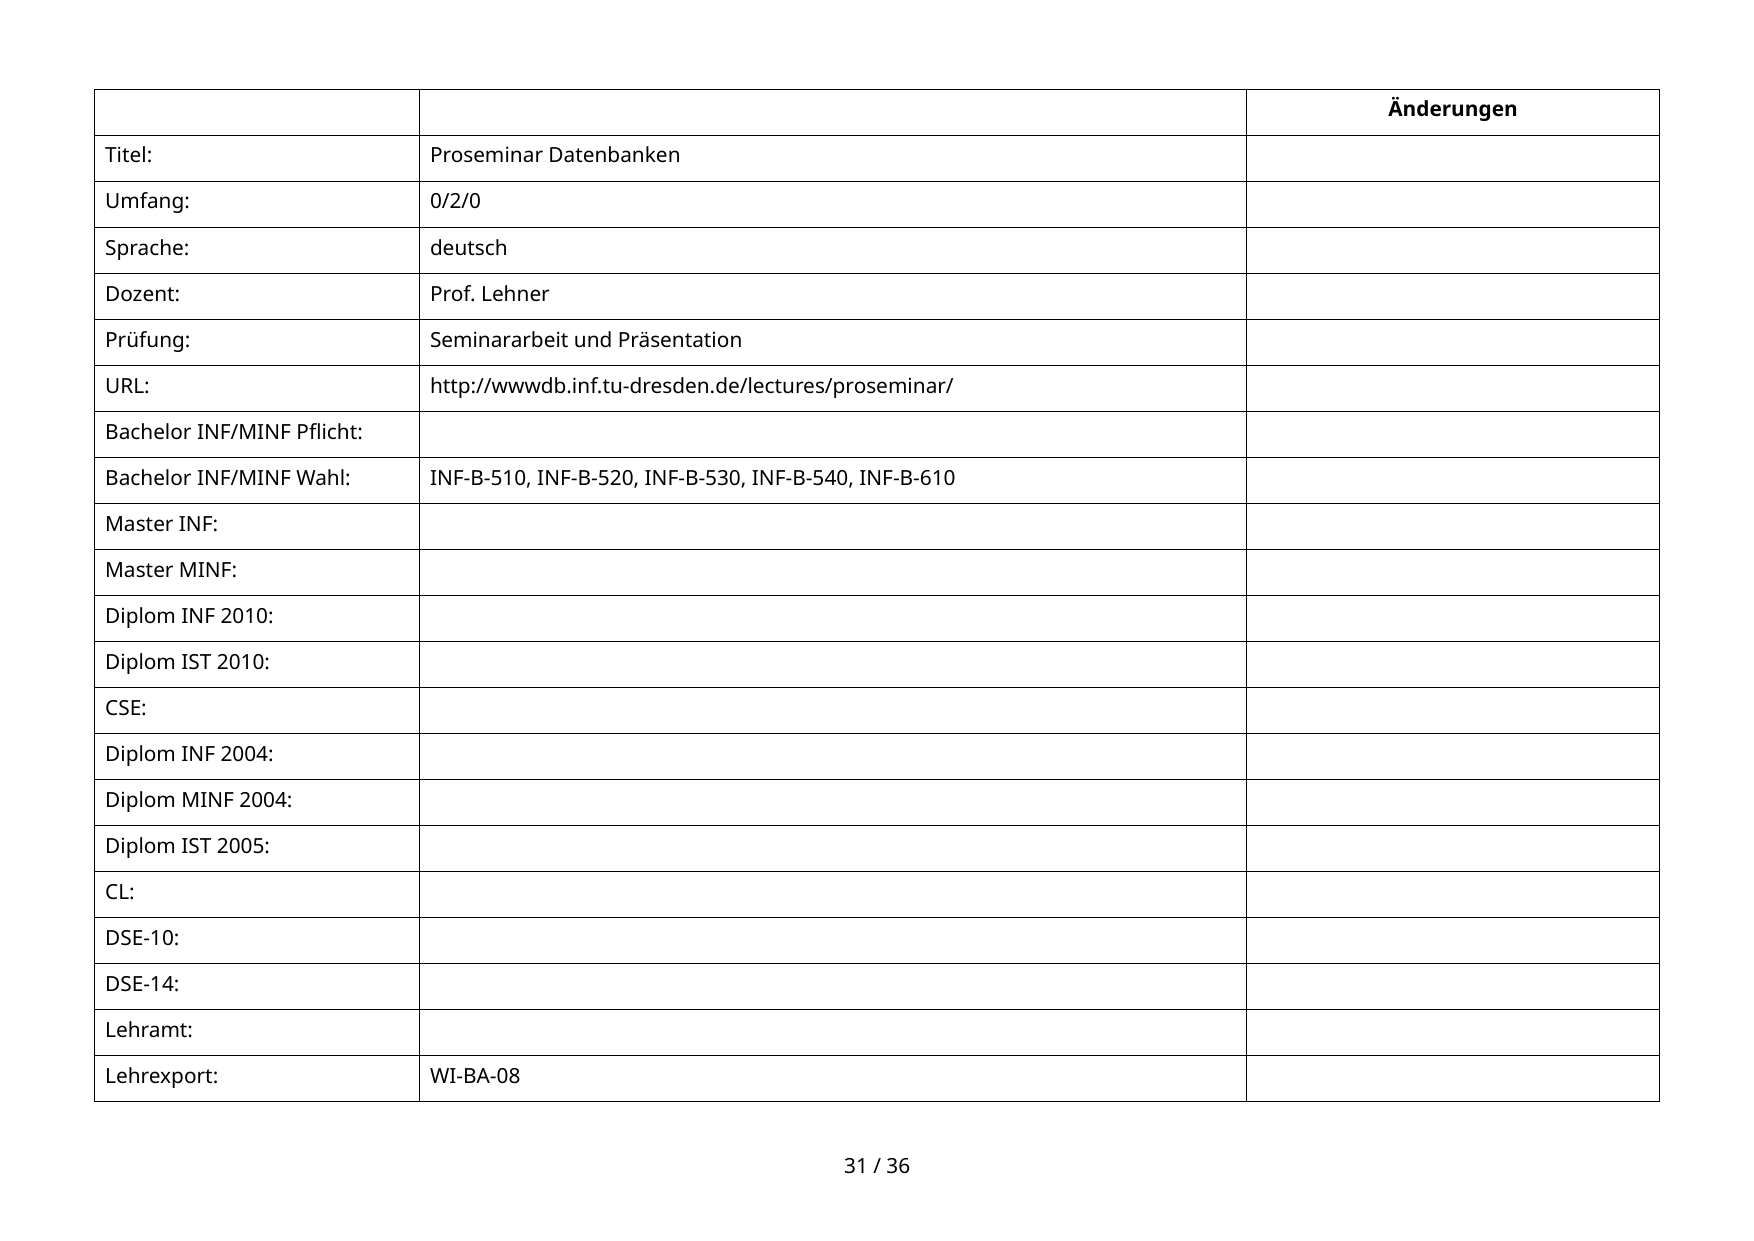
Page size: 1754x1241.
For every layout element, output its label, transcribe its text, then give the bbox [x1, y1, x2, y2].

table_cell URL: [95, 366, 419, 411]
table_cell [420, 964, 1246, 1009]
table_cell Sprache: [95, 228, 419, 273]
table_cell [1247, 504, 1659, 549]
table_cell [1247, 274, 1659, 319]
table_cell [420, 826, 1246, 871]
table_cell 0/2/0 [420, 182, 1246, 227]
table_cell [1247, 228, 1659, 273]
table_cell [1247, 734, 1659, 779]
table_cell Prof. Lehner [420, 274, 1246, 319]
table_cell http://wwwdb.inf.tu-dresden.de/lectures/proseminar/ [420, 366, 1246, 411]
table_cell Master MINF: [95, 550, 419, 595]
table_cell Umfang: [95, 182, 419, 227]
table_cell Master INF: [95, 504, 419, 549]
table_cell [1247, 550, 1659, 595]
table_cell [1247, 596, 1659, 641]
table_cell [420, 642, 1246, 687]
table_cell [1247, 918, 1659, 963]
table_cell Proseminar Datenbanken [420, 136, 1246, 181]
table_cell Lehramt: [95, 1010, 419, 1055]
table_cell WI-BA-08 [420, 1056, 1246, 1101]
table_cell [1247, 320, 1659, 365]
table_cell [420, 412, 1246, 457]
table_cell [420, 688, 1246, 733]
table_cell [1247, 182, 1659, 227]
table_cell [420, 780, 1246, 825]
table_cell [420, 504, 1246, 549]
table_cell Titel: [95, 136, 419, 181]
table_cell [1247, 366, 1659, 411]
table_cell [420, 1010, 1246, 1055]
table_cell DSE-14: [95, 964, 419, 1009]
table_cell [1247, 780, 1659, 825]
table_cell [1247, 872, 1659, 917]
table_cell Bachelor INF/MINF Pflicht: [95, 412, 419, 457]
table_cell [420, 596, 1246, 641]
table_cell Diplom IST 2010: [95, 642, 419, 687]
table_cell Diplom MINF 2004: [95, 780, 419, 825]
table_cell Dozent: [95, 274, 419, 319]
table_cell [420, 918, 1246, 963]
table_cell [420, 734, 1246, 779]
table_cell Diplom INF 2010: [95, 596, 419, 641]
table_cell [1247, 964, 1659, 1009]
table_cell [1247, 458, 1659, 503]
table_cell [420, 872, 1246, 917]
table_cell [1247, 412, 1659, 457]
table_cell CL: [95, 872, 419, 917]
table_header Änderungen [1247, 90, 1659, 134]
table_cell Lehrexport: [95, 1056, 419, 1101]
table_cell [1247, 1010, 1659, 1055]
table_cell Bachelor INF/MINF Wahl: [95, 458, 419, 503]
table_cell Diplom IST 2005: [95, 826, 419, 871]
table_cell deutsch [420, 228, 1246, 273]
table_cell [1247, 1056, 1659, 1101]
table_cell Prüfung: [95, 320, 419, 365]
table_cell Seminararbeit und Präsentation [420, 320, 1246, 365]
table_cell [1247, 688, 1659, 733]
table_cell [420, 550, 1246, 595]
table_cell CSE: [95, 688, 419, 733]
table_cell [1247, 826, 1659, 871]
table_cell Diplom INF 2004: [95, 734, 419, 779]
table_cell [1247, 136, 1659, 181]
table_header [420, 90, 1246, 134]
table_cell INF-B-510, INF-B-520, INF-B-530, INF-B-540, INF-B-610 [420, 458, 1246, 503]
table_cell [1247, 642, 1659, 687]
table_header [95, 90, 419, 134]
table_cell DSE-10: [95, 918, 419, 963]
